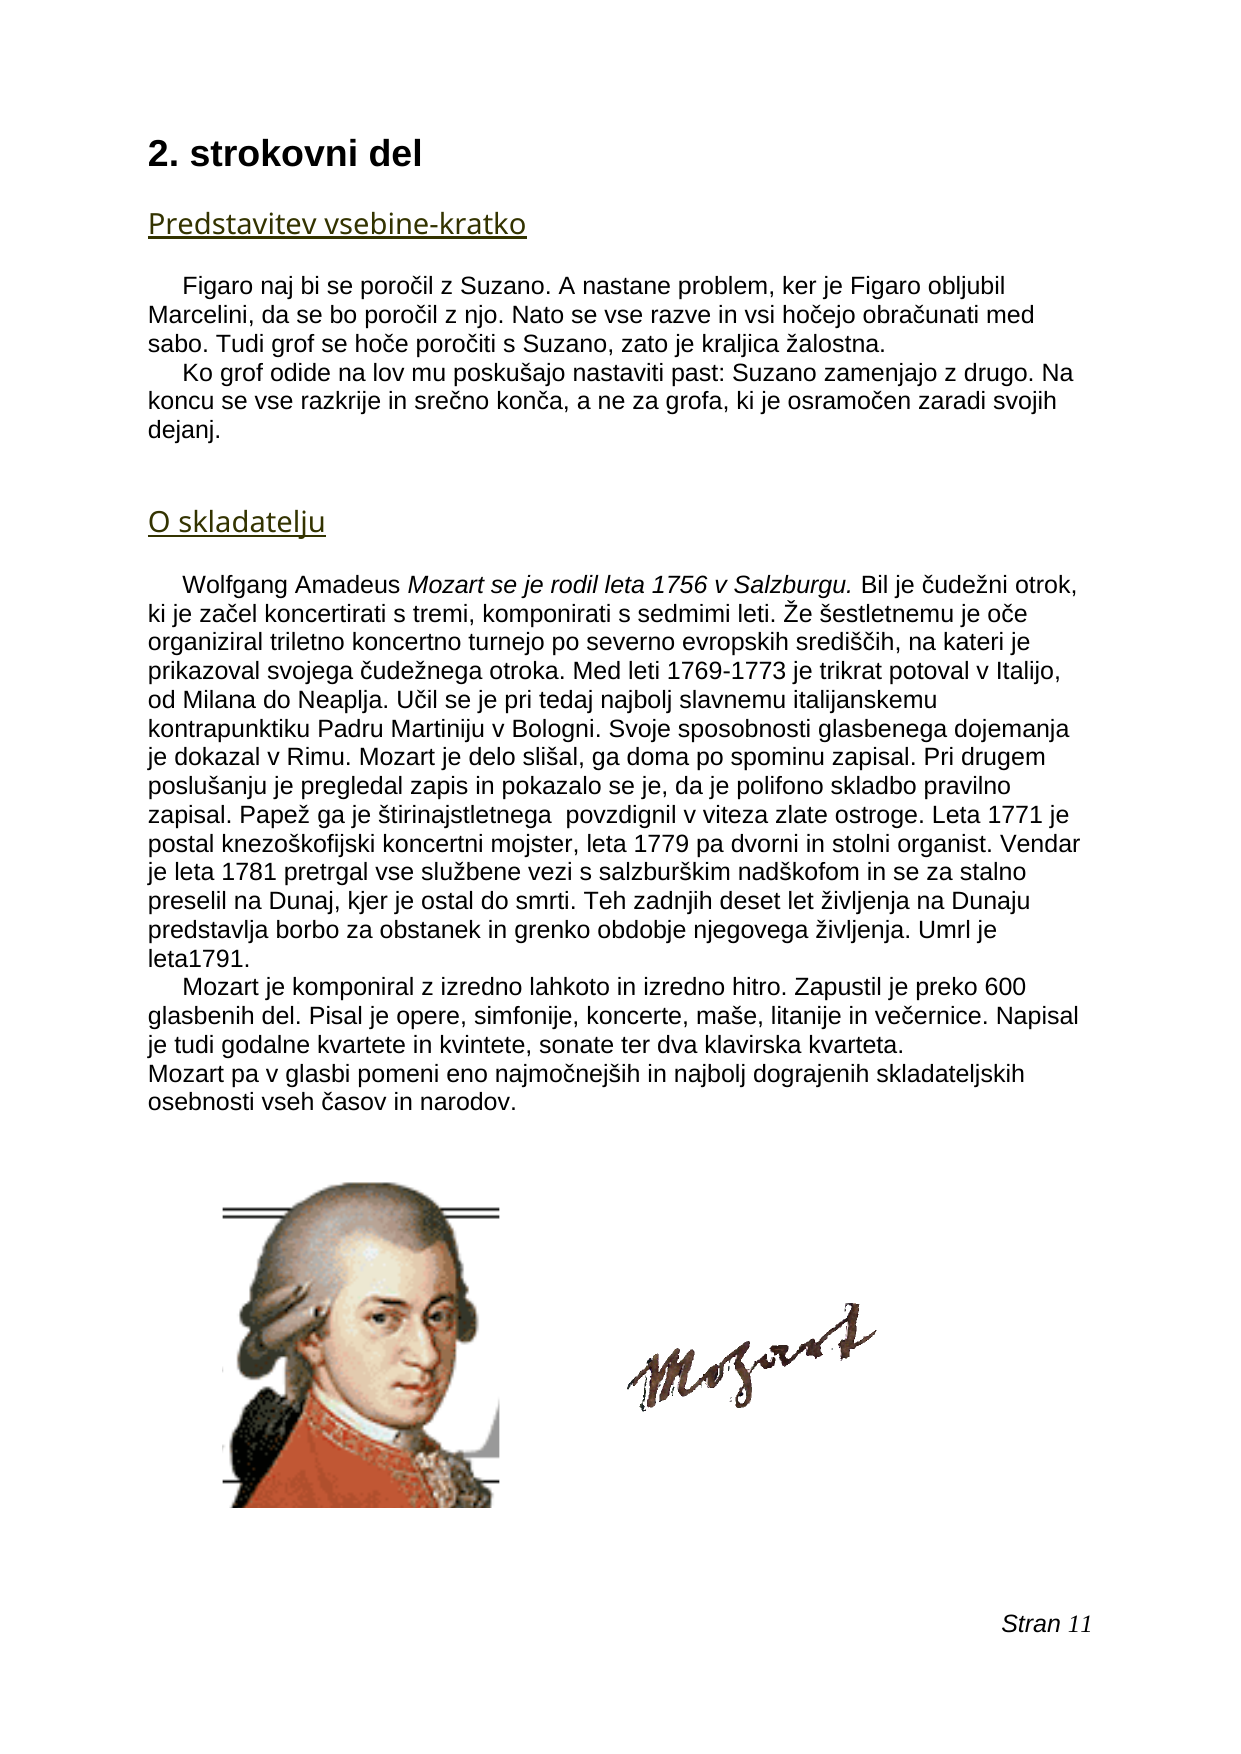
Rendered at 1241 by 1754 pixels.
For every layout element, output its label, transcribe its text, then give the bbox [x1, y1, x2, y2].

text Ko grof odide na lov mu poskušajo nastaviti past: Suzano zamenjajo z drugo. Na koncu se vse razkrije in srečno konča, a ne za grofa, ki je osramočen zaradi svojih dejanj. [148, 358, 1093, 444]
text Predstavitev vsebine-kratko [148, 203, 1093, 243]
text Figaro naj bi se poročil z Suzano. A nastane problem, ker je Figaro obljubil Marcelini, da se bo poročil z njo. Nato se vse razve in vsi hočejo obračunati med sabo. Tudi grof se hoče poročiti s Suzano, zato je kraljica žalostna. [148, 271, 1093, 358]
picture [222, 1172, 500, 1508]
text Mozart je komponiral z izredno lahkoto in izredno hitro. Zapustil je preko 600 glasbenih del. Pisal je opere, simfonije, koncerte, maše, litanije in večernice. Napisal je tudi godalne kvartete in kvintete, sonate ter dva klavirska kvarteta. [148, 972, 1093, 1058]
text 2. strokovni del [148, 131, 1093, 174]
picture [616, 1303, 878, 1426]
text O skladatelju [148, 501, 1093, 541]
text Mozart pa v glasbi pomeni eno najmočnejših in najbolj dograjenih skladateljskih osebnosti vseh časov in narodov. [148, 1058, 1093, 1116]
text Wolfgang Amadeus Mozart se je rodil leta 1756 v Salzburgu. Bil je čudežni otrok, ki je začel koncertirati s tremi, komponirati s sedmimi leti. Že šestletnemu je oče organiziral triletno koncertno turnejo po severno evropskih središčih, na kateri je prikazoval svojega čudežnega otroka. Med leti 1769-1773 je trikrat potoval v Italijo, od Milana do Neaplja. Učil se je pri tedaj najbolj slavnemu italijanskemu kontrapunktiku Padru Martiniju v Bologni. Svoje sposobnosti glasbenega dojemanja je dokazal v Rimu. Mozart je delo slišal, ga doma po spominu zapisal. Pri drugem poslušanju je pregledal zapis in pokazalo se je, da je polifono skladbo pravilno zapisal. Papež ga je štirinajstletnega povzdignil v viteza zlate ostroge. Leta 1771 je postal knezoškofijski koncertni mojster, leta 1779 pa dvorni in stolni organist. Vendar je leta 1781 pretrgal vse službene vezi s salzburškim nadškofom in se za stalno preselil na Dunaj, kjer je ostal do smrti. Teh zadnjih deset let življenja na Dunaju predstavlja borbo za obstanek in grenko obdobje njegovega življenja. Umrl je leta1791. [148, 570, 1093, 972]
